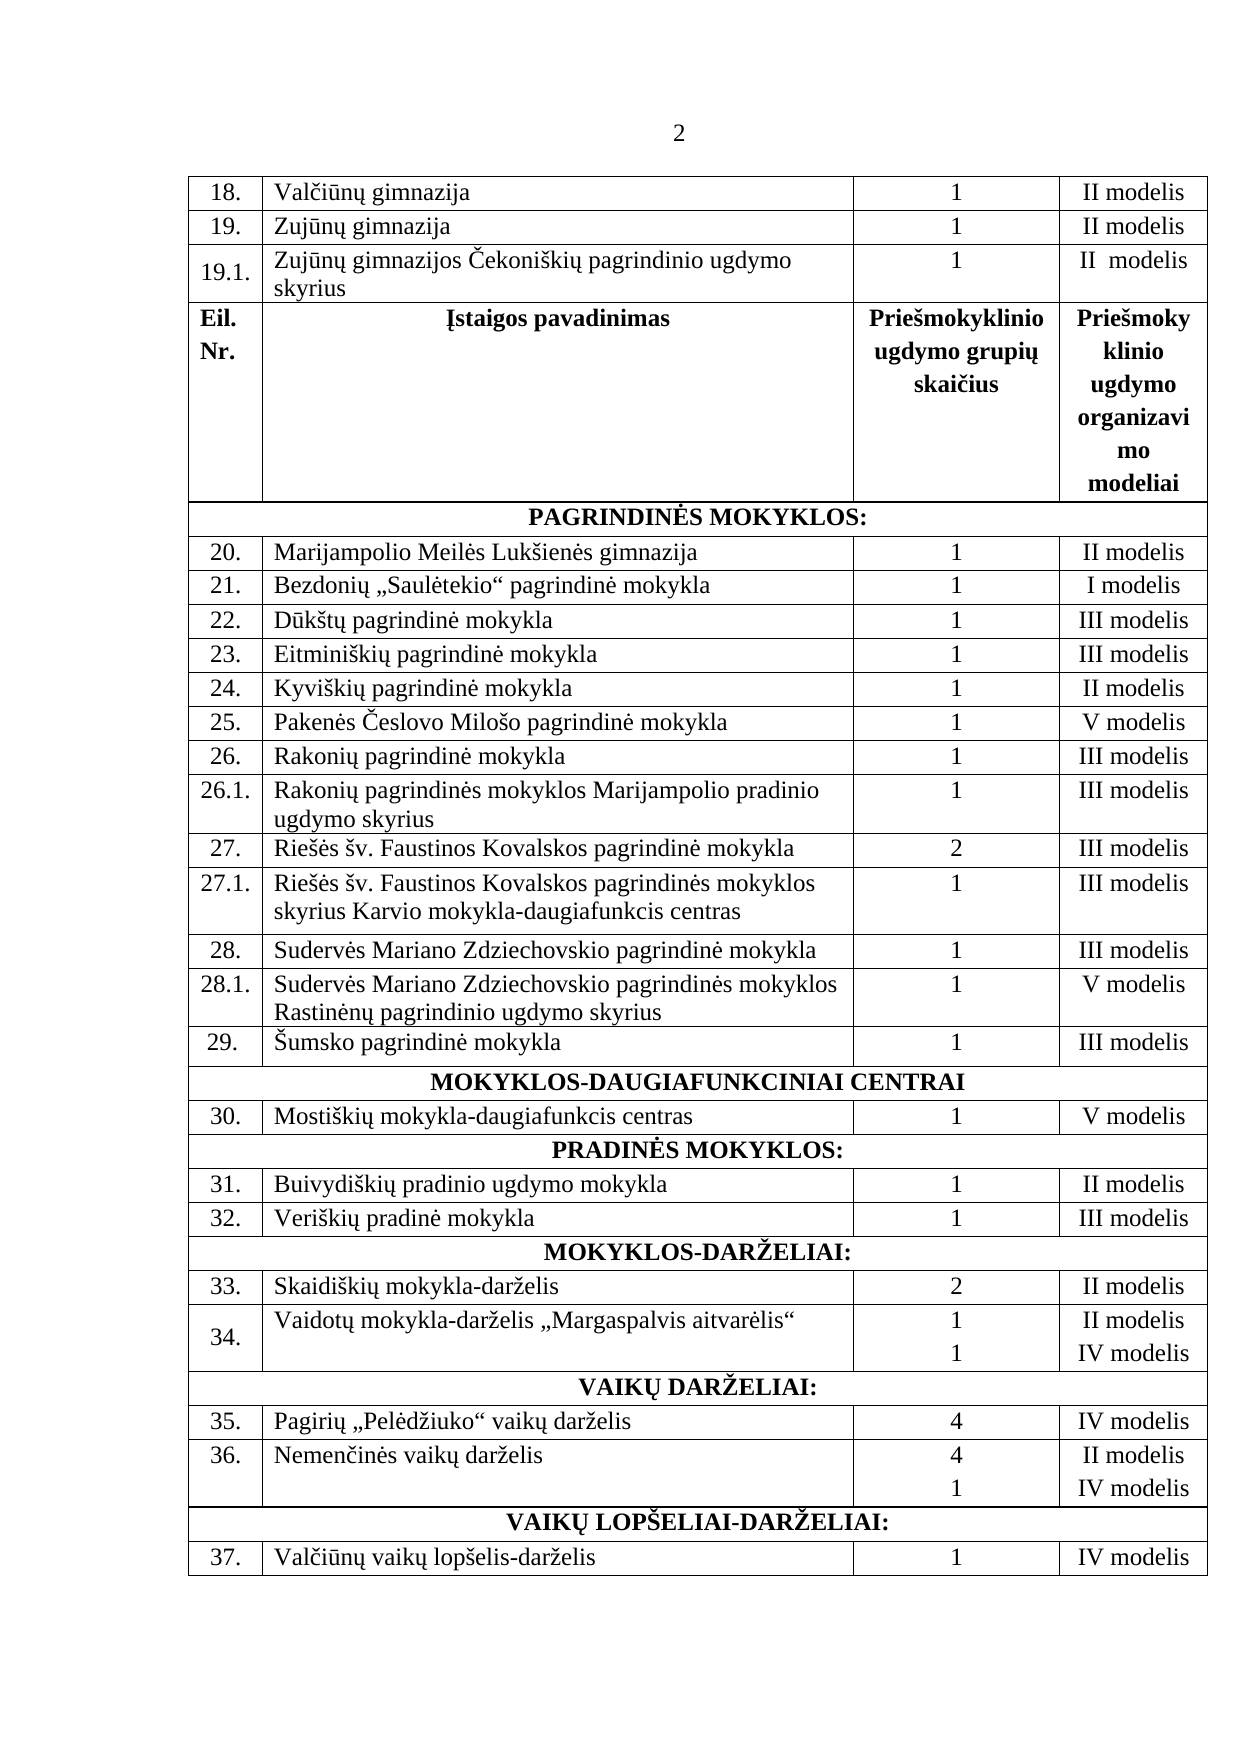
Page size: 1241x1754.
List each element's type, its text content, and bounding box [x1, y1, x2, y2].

table_cell Zujūnų gimnazija [263, 211, 853, 244]
table_cell PRADINĖS MOKYKLOS: [189, 1135, 1207, 1168]
table_cell 2 [854, 1271, 1059, 1304]
table_cell 1 [854, 1542, 1059, 1574]
table_cell 4 [854, 1406, 1059, 1439]
table_cell 19.1. [189, 245, 262, 302]
table_cell Mostiškių mokykla-daugiafunkcis centras [263, 1101, 853, 1134]
table_cell 1 [854, 537, 1059, 569]
table_cell Dūkštų pagrindinė mokykla [263, 605, 853, 638]
table_cell III modelis [1060, 1203, 1207, 1236]
table_cell Eitminiškių pagrindinė mokykla [263, 639, 853, 672]
table_cell 1 1 [854, 1305, 1059, 1371]
table_cell Valčiūnų vaikų lopšelis-darželis [263, 1542, 853, 1574]
table_cell II modelis [1060, 177, 1207, 210]
table_cell 37. [189, 1542, 262, 1574]
table_cell Įstaigos pavadinimas [263, 303, 853, 501]
table_cell II modelis IV modelis [1060, 1440, 1207, 1506]
table_cell Kyviškių pagrindinė mokykla [263, 673, 853, 706]
table_cell 1 [854, 211, 1059, 244]
table_cell V modelis [1060, 969, 1207, 1026]
table_cell III modelis [1060, 868, 1207, 934]
table_cell 27.1. [189, 868, 262, 934]
table_cell 2 [854, 834, 1059, 867]
table_cell Bezdonių „Saulėtekio“ pagrindinė mokykla [263, 571, 853, 604]
table_cell V modelis [1060, 707, 1207, 740]
table_cell 20. [189, 537, 262, 569]
table_cell 1 [854, 177, 1059, 210]
table_cell III modelis [1060, 775, 1207, 832]
table_cell II modelis [1060, 537, 1207, 569]
table_cell 1 [854, 741, 1059, 774]
table_cell 1 [854, 707, 1059, 740]
table_cell Sudervės Mariano Zdziechovskio pagrindinė mokykla [263, 935, 853, 968]
table_cell II modelis [1060, 673, 1207, 706]
table_cell 1 [854, 1027, 1059, 1066]
table_cell 29. [189, 1027, 262, 1066]
table_cell Šumsko pagrindinė mokykla [263, 1027, 853, 1066]
table_cell II modelis [1060, 245, 1207, 302]
table_cell 26.1. [189, 775, 262, 832]
table_cell 1 [854, 1101, 1059, 1134]
table_cell Pagirių „Pelėdžiuko“ vaikų darželis [263, 1406, 853, 1439]
table_cell 1 [854, 969, 1059, 1026]
table_cell I modelis [1060, 571, 1207, 604]
table_cell 4 1 [854, 1440, 1059, 1506]
table_cell 35. [189, 1406, 262, 1439]
table_cell III modelis [1060, 605, 1207, 638]
table_cell MOKYKLOS-DAUGIAFUNKCINIAI CENTRAI [189, 1067, 1207, 1100]
table_cell 36. [189, 1440, 262, 1506]
table_cell 1 [854, 775, 1059, 832]
table_cell VAIKŲ DARŽELIAI: [189, 1372, 1207, 1405]
table_cell 1 [854, 1203, 1059, 1236]
table_cell MOKYKLOS-DARŽELIAI: [189, 1237, 1207, 1270]
table_cell IV modelis [1060, 1406, 1207, 1439]
table_cell IV modelis [1060, 1542, 1207, 1574]
table_cell 33. [189, 1271, 262, 1304]
table_cell Priešmokyklinio ugdymo organizavimo modeliai [1060, 303, 1207, 501]
table_cell 30. [189, 1101, 262, 1134]
table_cell Eil. Nr. [189, 303, 262, 501]
table_cell 26. [189, 741, 262, 774]
table_cell 1 [854, 868, 1059, 934]
table_cell 32. [189, 1203, 262, 1236]
table_cell III modelis [1060, 935, 1207, 968]
table_cell II modelis IV modelis [1060, 1305, 1207, 1371]
table_cell Riešės šv. Faustinos Kovalskos pagrindinė mokykla [263, 834, 853, 867]
table_cell 1 [854, 1169, 1059, 1202]
table_cell III modelis [1060, 1027, 1207, 1066]
table_cell II modelis [1060, 1271, 1207, 1304]
table_cell Buivydiškių pradinio ugdymo mokykla [263, 1169, 853, 1202]
table_cell 25. [189, 707, 262, 740]
table_cell Skaidiškių mokykla-darželis [263, 1271, 853, 1304]
table_cell 21. [189, 571, 262, 604]
table_cell 28. [189, 935, 262, 968]
table_cell III modelis [1060, 639, 1207, 672]
table_cell 18. [189, 177, 262, 210]
table_cell 23. [189, 639, 262, 672]
table_cell VAIKŲ LOPŠELIAI-DARŽELIAI: [189, 1508, 1207, 1541]
table_cell III modelis [1060, 741, 1207, 774]
table_cell 24. [189, 673, 262, 706]
table_cell Zujūnų gimnazijos Čekoniškių pagrindinio ugdymo skyrius [263, 245, 853, 302]
table_cell III modelis [1060, 834, 1207, 867]
table_cell 22. [189, 605, 262, 638]
table_cell Valčiūnų gimnazija [263, 177, 853, 210]
table_cell Vaidotų mokykla-darželis „Margaspalvis aitvarėlis“ [263, 1305, 853, 1371]
table_cell 19. [189, 211, 262, 244]
table_cell Pakenės Česlovo Milošo pagrindinė mokykla [263, 707, 853, 740]
table_cell II modelis [1060, 1169, 1207, 1202]
table_cell Riešės šv. Faustinos Kovalskos pagrindinės mokyklos skyrius Karvio mokykla-daugiafunkcis centras [263, 868, 853, 934]
table_cell Sudervės Mariano Zdziechovskio pagrindinės mokyklos Rastinėnų pagrindinio ugdymo skyrius [263, 969, 853, 1026]
table_cell 1 [854, 571, 1059, 604]
table_cell Nemenčinės vaikų darželis [263, 1440, 853, 1506]
table_cell 1 [854, 935, 1059, 968]
table_cell 34. [189, 1305, 262, 1371]
table_cell Marijampolio Meilės Lukšienės gimnazija [263, 537, 853, 569]
table_cell Rakonių pagrindinės mokyklos Marijampolio pradinio ugdymo skyrius [263, 775, 853, 832]
table_cell 1 [854, 639, 1059, 672]
table_cell 1 [854, 605, 1059, 638]
table_cell Rakonių pagrindinė mokykla [263, 741, 853, 774]
table_cell PAGRINDINĖS MOKYKLOS: [189, 503, 1207, 536]
table_cell 27. [189, 834, 262, 867]
table_cell Veriškių pradinė mokykla [263, 1203, 853, 1236]
table_cell 1 [854, 245, 1059, 302]
table_cell V modelis [1060, 1101, 1207, 1134]
table_cell 1 [854, 673, 1059, 706]
table_cell 31. [189, 1169, 262, 1202]
table_cell Priešmokyklinio ugdymo grupių skaičius [854, 303, 1059, 501]
table_cell 28.1. [189, 969, 262, 1026]
table_cell II modelis [1060, 211, 1207, 244]
